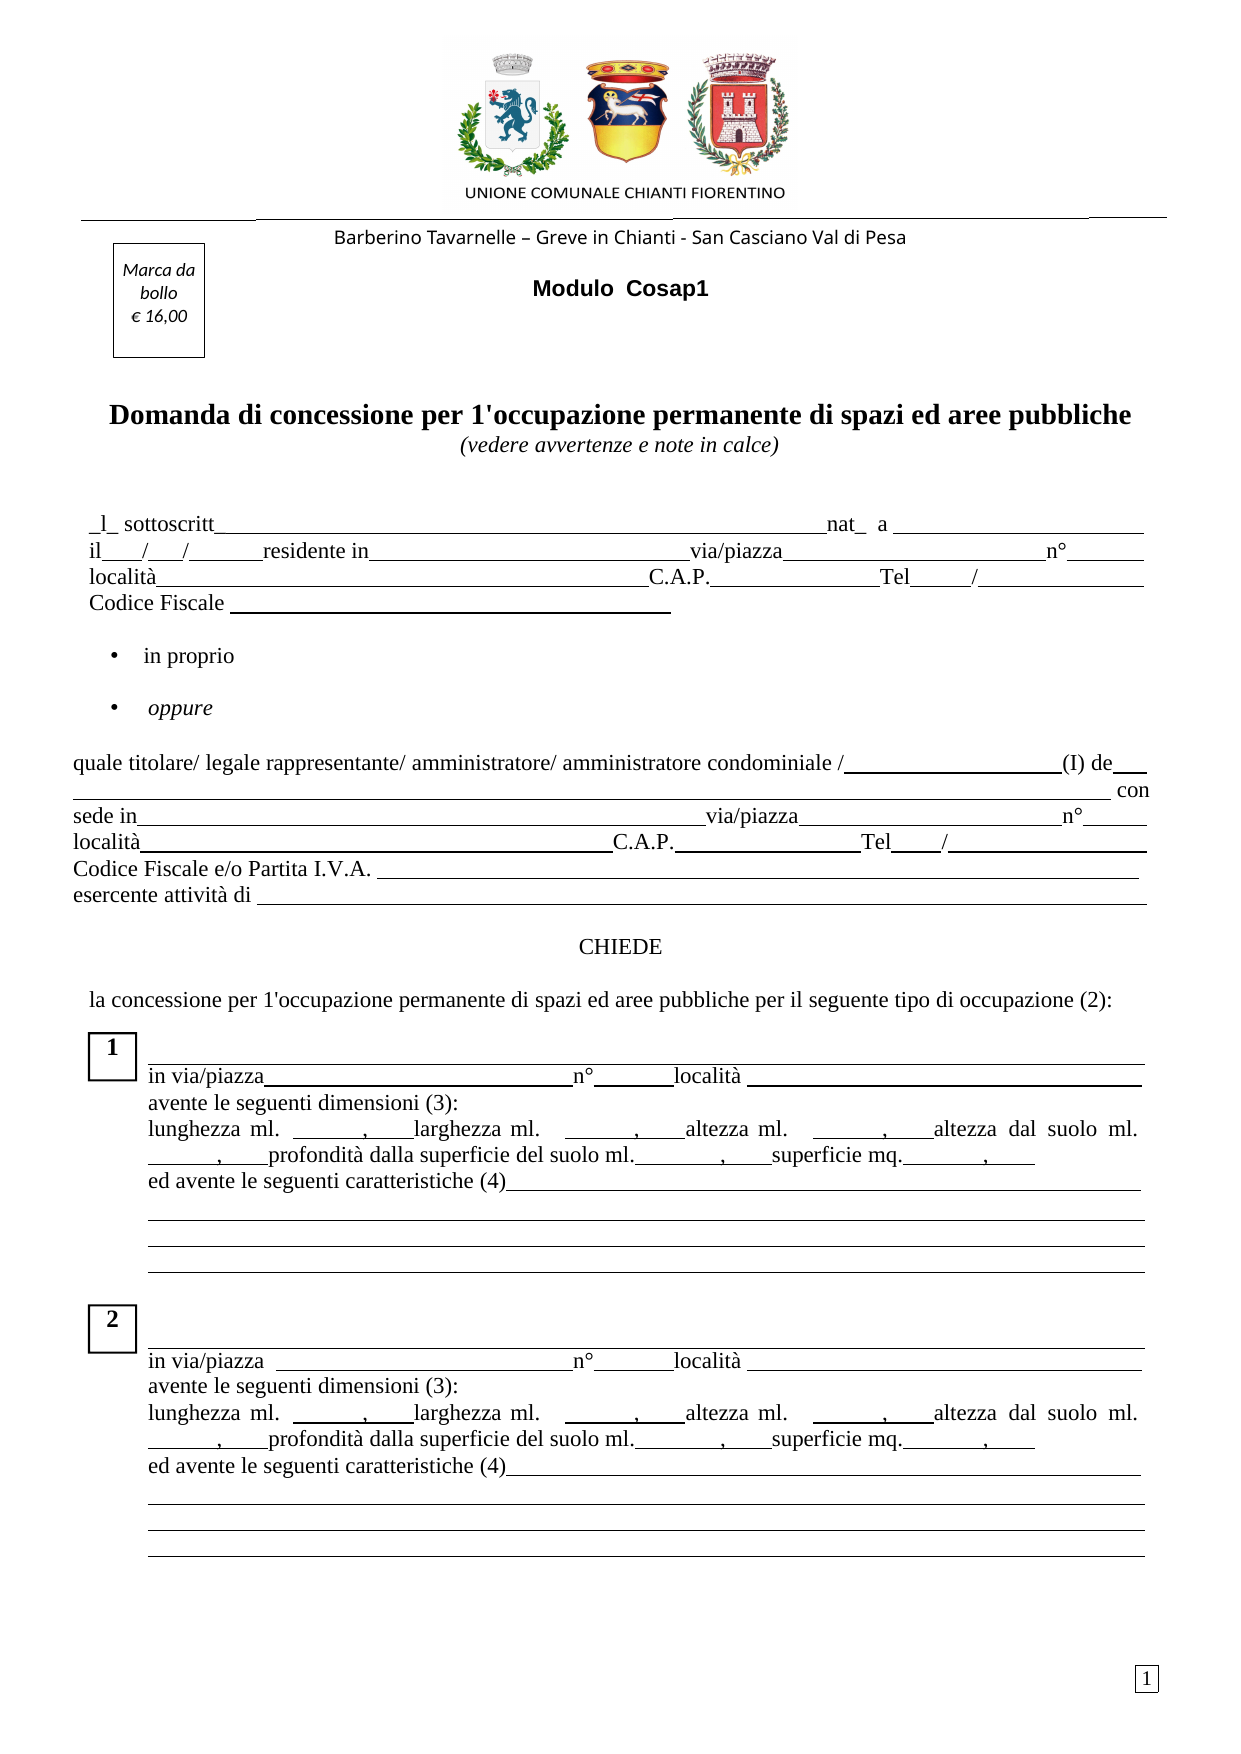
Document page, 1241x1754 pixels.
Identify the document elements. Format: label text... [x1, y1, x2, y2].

text , profondità dalla superficie del suolo ml. , superficie mq. , [148, 1426, 1167, 1452]
text lunghezza ml. [148, 1399, 282, 1426]
text , altezza ml. [565, 1115, 801, 1141]
text Modulo Cosap1 [205, 276, 1132, 302]
text _l_ sottoscritt_ nat_ a il / / residente in via/piazza n° località C.A.P. Tel / Codice Fiscale [89, 510, 1152, 616]
text , altezza dal suolo ml. [813, 1115, 1167, 1141]
text , profondità dalla superficie del suolo ml. , superficie mq. , [148, 1141, 1167, 1168]
list oppure [110, 694, 1167, 721]
list quale titolare/ legale rappresentante/ amministratore/ amministratore condominiale / (I) de con sede in via/piazza n° località C.A.P. Tel / Codice Fiscale e/o Partita I.V.A. esercente attività di [73, 749, 1167, 907]
text in via/piazza n° località [148, 1060, 1167, 1088]
list in proprio [110, 642, 1167, 668]
text Modulo Cosap1 [114, 276, 204, 302]
text la concessione per 1'occupazione permanente di spazi ed aree pubbliche per il seguente tipo di occupazione (2): [89, 986, 1167, 1012]
text CHIEDE [109, 933, 1132, 960]
text , altezza ml. [565, 1399, 801, 1426]
text (vedere avvertenze e note in calce) [107, 431, 1132, 457]
text , altezza dal suolo ml. [813, 1399, 1167, 1426]
text , larghezza ml. [293, 1115, 554, 1141]
text ed avente le seguenti caratteristiche (4) [148, 1452, 1167, 1478]
text avente le seguenti dimensioni (3): [148, 1373, 1167, 1399]
text avente le seguenti dimensioni (3): [148, 1089, 1167, 1115]
text ed avente le seguenti caratteristiche (4) [148, 1168, 1167, 1194]
picture [442, 35, 799, 214]
text Barberino Tavarnelle – Greve in Chianti - San Casciano Val di Pesa [73, 224, 1167, 250]
text in via/piazza n° località [148, 1344, 1167, 1373]
subtitle Domanda di concessione per 1'occupazione permanente di spazi ed aree pubbliche [109, 398, 1132, 431]
text , larghezza ml. [293, 1399, 554, 1426]
text lunghezza ml. [148, 1115, 282, 1141]
